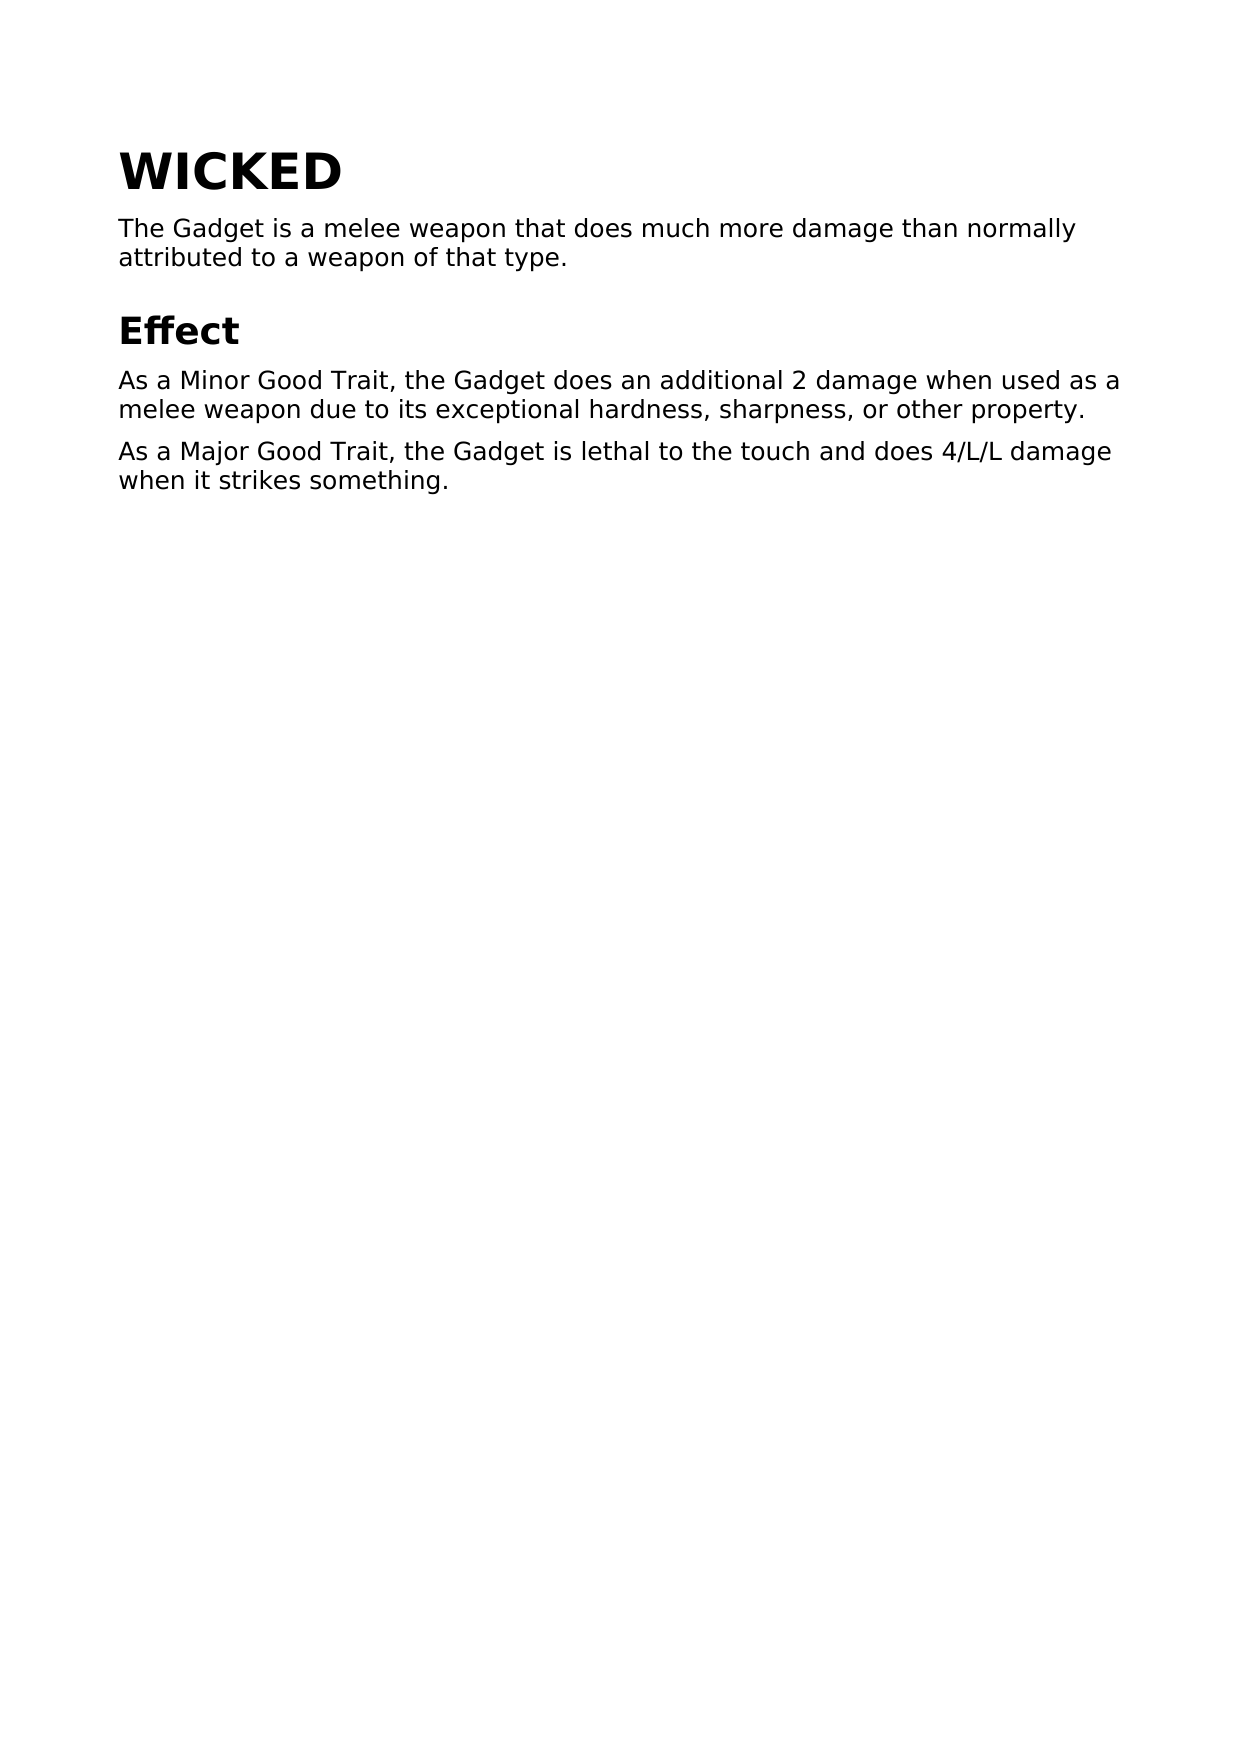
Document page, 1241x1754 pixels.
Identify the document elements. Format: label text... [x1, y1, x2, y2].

text As a Major Good Trait, the Gadget is lethal to the touch and does 4/L/L damage when it strikes something. [118, 437, 1122, 495]
text The Gadget is a melee weapon that does much more damage than normally attributed to a weapon of that type. [118, 214, 1122, 272]
subtitle WICKED [118, 143, 1122, 201]
subtitle Effect [118, 310, 1122, 353]
text As a Minor Good Trait, the Gadget does an additional 2 damage when used as a melee weapon due to its exceptional hardness, sharpness, or other property. [118, 366, 1122, 424]
